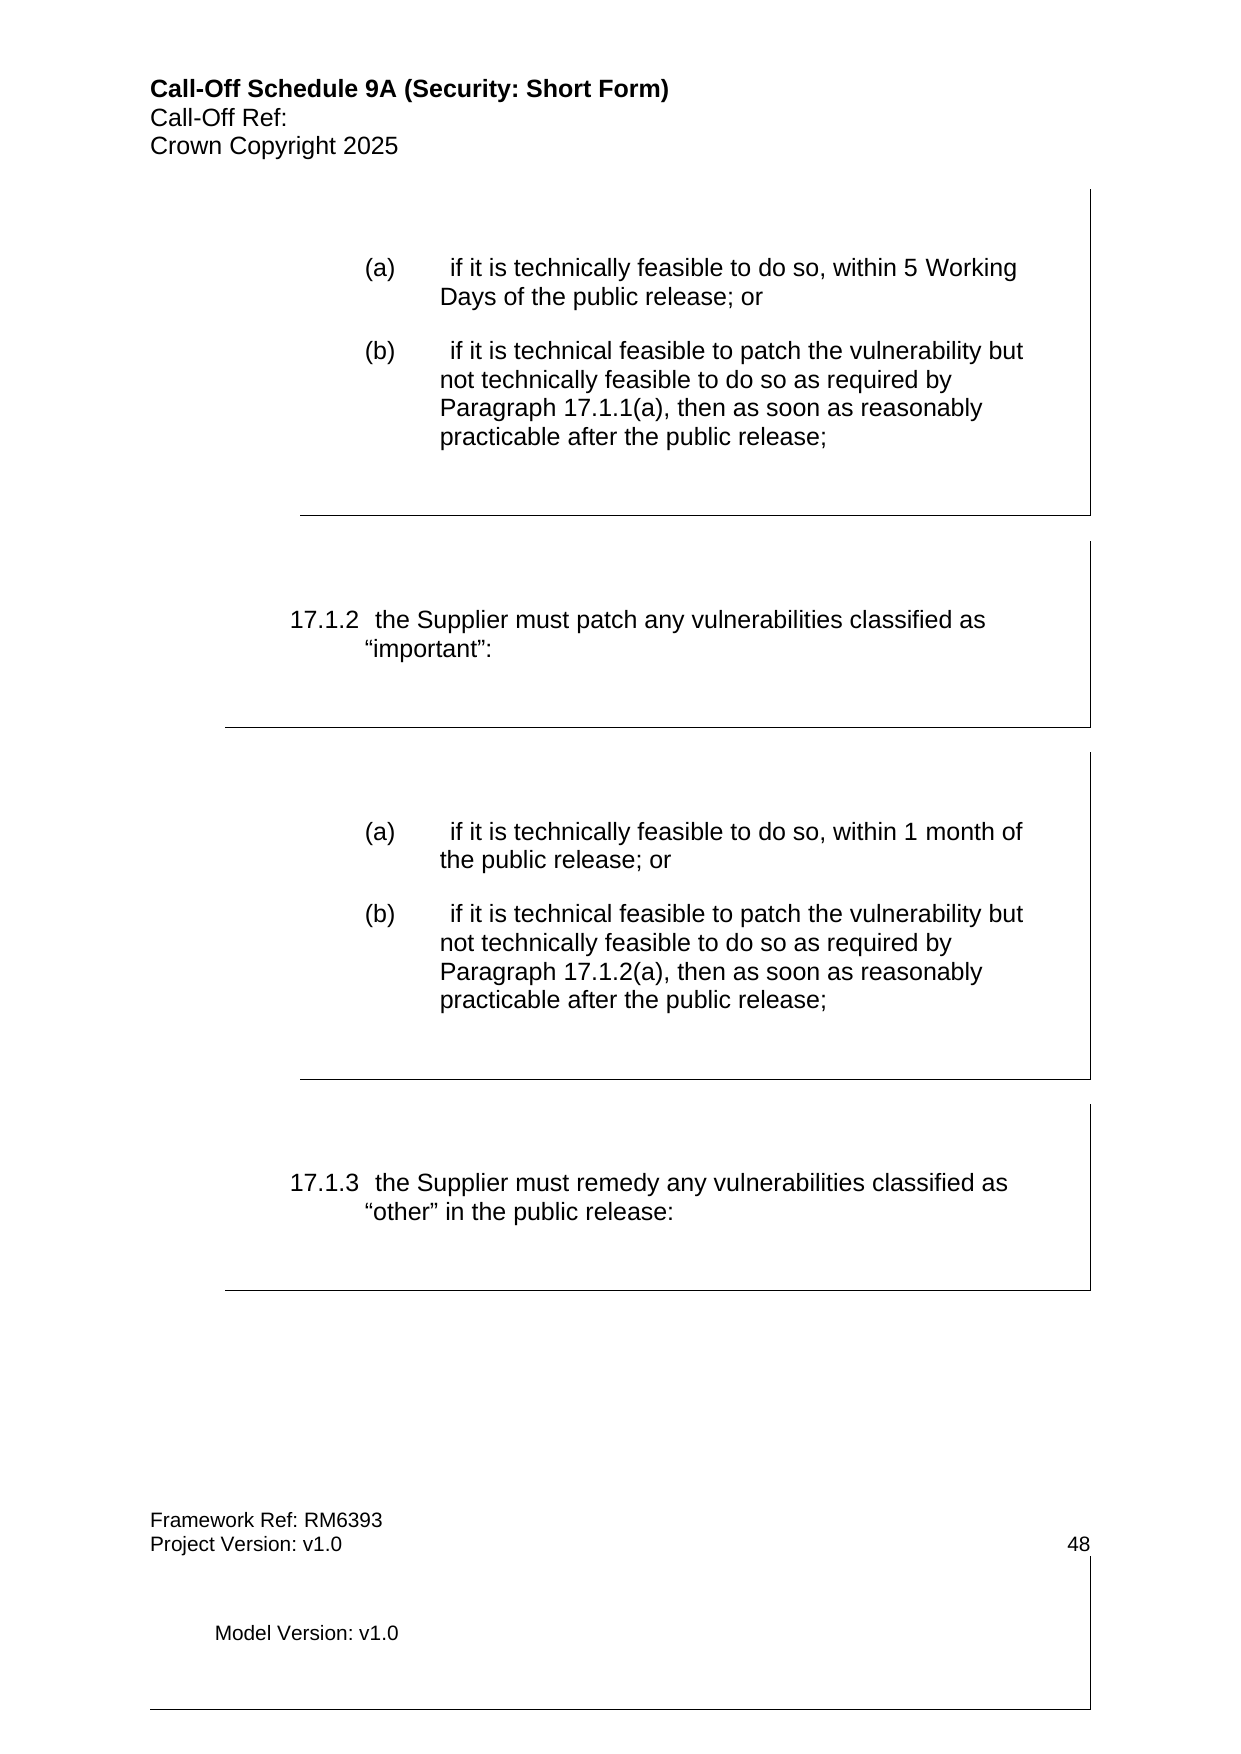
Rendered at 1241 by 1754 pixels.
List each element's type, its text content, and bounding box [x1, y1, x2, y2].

subtitle if it is technically feasible to do so, within 5 Working Days of the public release; or [300, 189, 1090, 271]
subtitle if it is technically feasible to do so, within 1 month of the public release; or [300, 752, 1090, 835]
subtitle the Supplier must patch any vulnerabilities classified as “important”: [225, 541, 1090, 727]
subtitle if it is technical feasible to patch the vulnerability but not technically feasible to do so as required by Paragraph 17.1.2(a), then as soon as reasonably practicable after the public release; [300, 835, 1091, 1079]
subtitle if it is technical feasible to patch the vulnerability but not technically feasible to do so as required by Paragraph 17.1.1(a), then as soon as reasonably practicable after the public release; [300, 271, 1091, 515]
subtitle the Supplier must remedy any vulnerabilities classified as “other” in the public release: [225, 1104, 1090, 1290]
